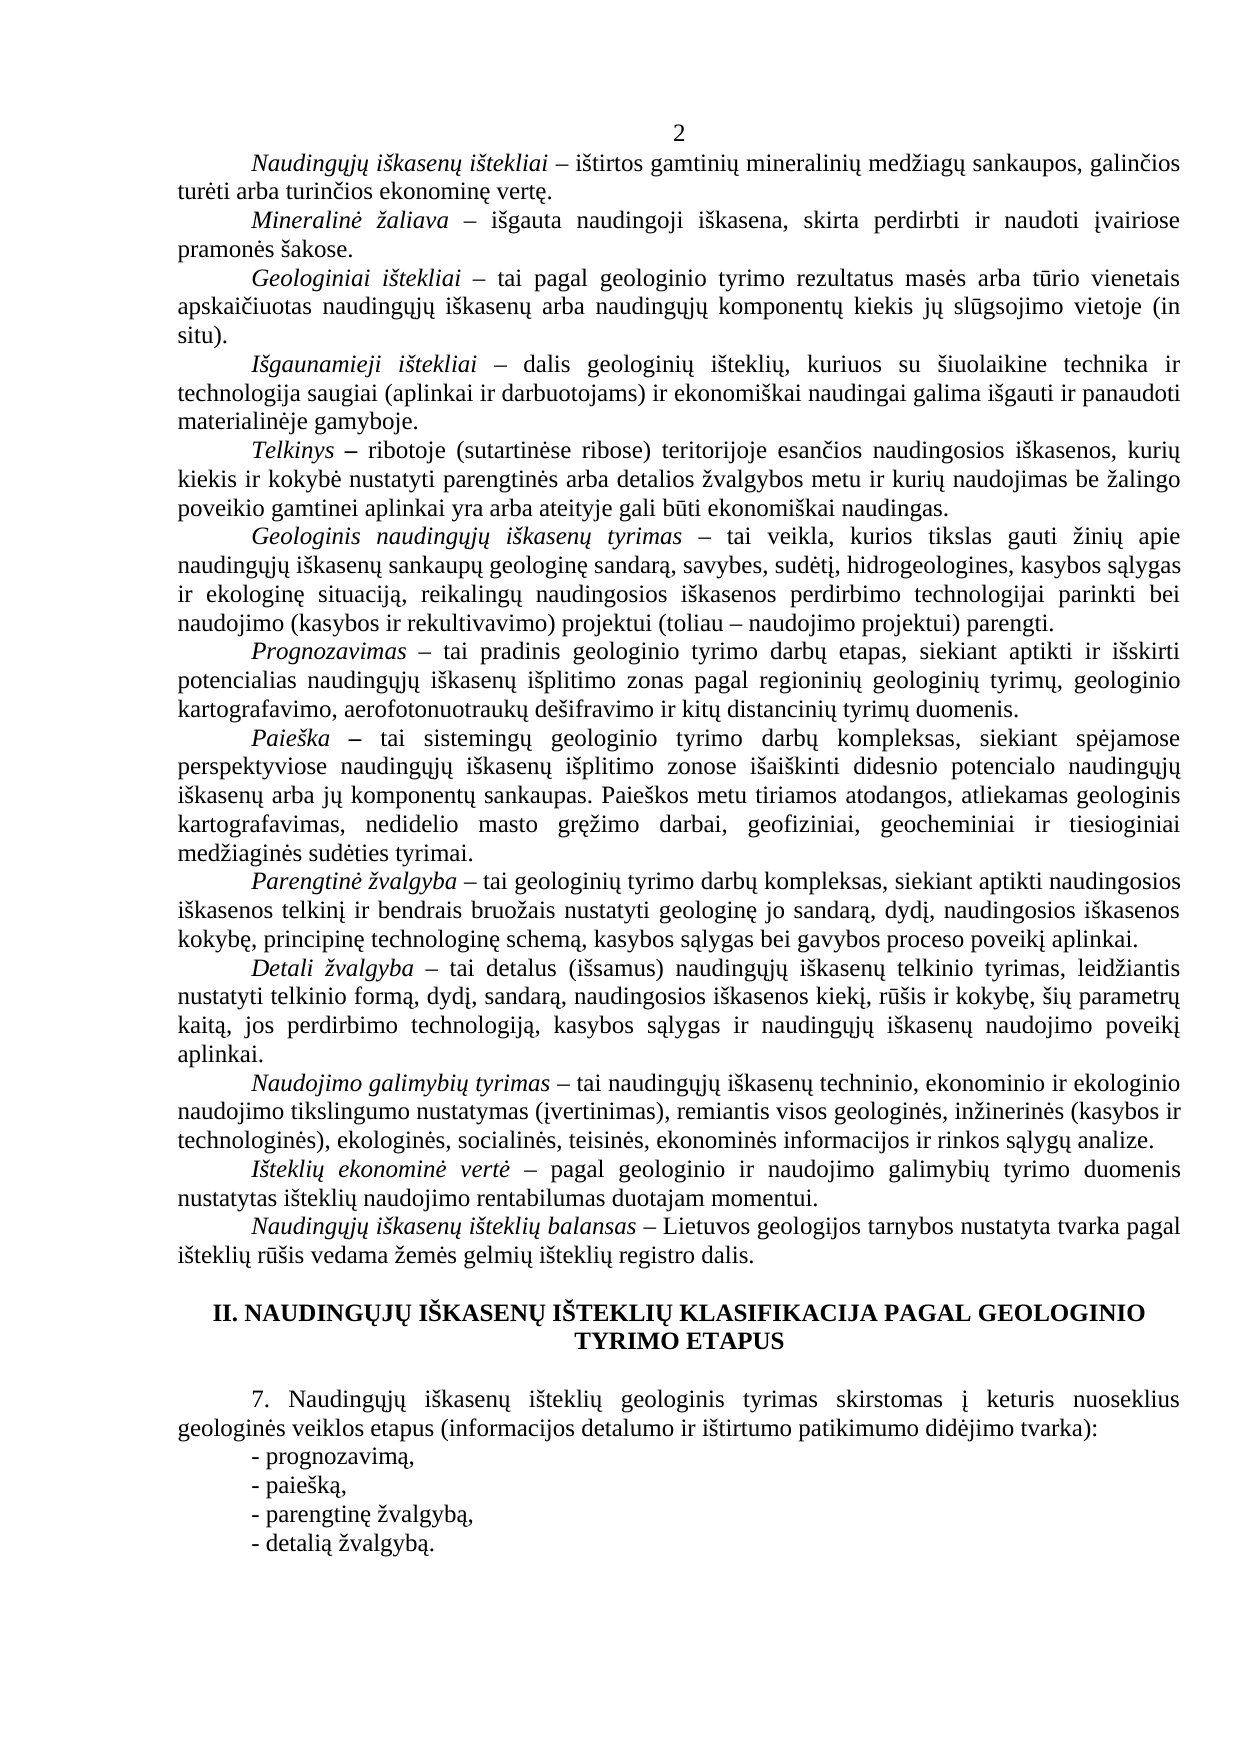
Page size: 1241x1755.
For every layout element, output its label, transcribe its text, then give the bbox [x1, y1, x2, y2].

text - parengtinę žvalgybą, [177, 1499, 1181, 1528]
text Geologiniai ištekliai – tai pagal geologinio tyrimo rezultatus masės arba tūrio vienetais apskaičiuotas naudingųjų iškasenų arba naudingųjų komponentų kiekis jų slūgsojimo vietoje (in situ). [177, 263, 1181, 349]
text - detalią žvalgybą. [177, 1528, 1181, 1556]
text Paieška – tai sistemingų geologinio tyrimo darbų kompleksas, siekiant spėjamose perspektyviose naudingųjų iškasenų išplitimo zonose išaiškinti didesnio potencialo naudingųjų iškasenų arba jų komponentų sankaupas. Paieškos metu tiriamos atodangos, atliekamas geologinis kartografavimas, nedidelio masto gręžimo darbai, geofiziniai, geocheminiai ir tiesioginiai medžiaginės sudėties tyrimai. [177, 723, 1181, 866]
text Naudingųjų iškasenų ištekliai – ištirtos gamtinių mineralinių medžiagų sankaupos, galinčios turėti arba turinčios ekonominę vertę. [177, 148, 1181, 205]
text 7. Naudingųjų iškasenų išteklių geologinis tyrimas skirstomas į keturis nuoseklius geologinės veiklos etapus (informacijos detalumo ir ištirtumo patikimumo didėjimo tvarka): [177, 1384, 1181, 1441]
text Naudingųjų iškasenų išteklių balansas – Lietuvos geologijos tarnybos nustatyta tvarka pagal išteklių rūšis vedama žemės gelmių išteklių registro dalis. [177, 1211, 1181, 1269]
text Išteklių ekonominė vertė – pagal geologinio ir naudojimo galimybių tyrimo duomenis nustatytas išteklių naudojimo rentabilumas duotajam momentui. [177, 1154, 1181, 1211]
text II. NAUDINGŲJŲ IŠKASENŲ IŠTEKLIŲ KLASIFIKACIJA PAGAL GEOLOGINIO TYRIMO ETAPUS [177, 1298, 1181, 1355]
text Detali žvalgyba – tai detalus (išsamus) naudingųjų iškasenų telkinio tyrimas, leidžiantis nustatyti telkinio formą, dydį, sandarą, naudingosios iškasenos kiekį, rūšis ir kokybę, šių parametrų kaitą, jos perdirbimo technologiją, kasybos sąlygas ir naudingųjų iškasenų naudojimo poveikį aplinkai. [177, 953, 1181, 1068]
text Išgaunamieji ištekliai – dalis geologinių išteklių, kuriuos su šiuolaikine technika ir technologija saugiai (aplinkai ir darbuotojams) ir ekonomiškai naudingai galima išgauti ir panaudoti materialinėje gamyboje. [177, 349, 1181, 435]
text Parengtinė žvalgyba – tai geologinių tyrimo darbų kompleksas, siekiant aptikti naudingosios iškasenos telkinį ir bendrais bruožais nustatyti geologinę jo sandarą, dydį, naudingosios iškasenos kokybę, principinę technologinę schemą, kasybos sąlygas bei gavybos proceso poveikį aplinkai. [177, 866, 1181, 953]
text Prognozavimas – tai pradinis geologinio tyrimo darbų etapas, siekiant aptikti ir išskirti potencialias naudingųjų iškasenų išplitimo zonas pagal regioninių geologinių tyrimų, geologinio kartografavimo, aerofotonuotraukų dešifravimo ir kitų distancinių tyrimų duomenis. [177, 636, 1181, 723]
text Telkinys – ribotoje (sutartinėse ribose) teritorijoje esančios naudingosios iškasenos, kurių kiekis ir kokybė nustatyti parengtinės arba detalios žvalgybos metu ir kurių naudojimas be žalingo poveikio gamtinei aplinkai yra arba ateityje gali būti ekonomiškai naudingas. [177, 435, 1181, 521]
text - prognozavimą, [177, 1441, 1181, 1470]
text Mineralinė žaliava – išgauta naudingoji iškasena, skirta perdirbti ir naudoti įvairiose pramonės šakose. [177, 205, 1181, 263]
text Naudojimo galimybių tyrimas – tai naudingųjų iškasenų techninio, ekonominio ir ekologinio naudojimo tikslingumo nustatymas (įvertinimas), remiantis visos geologinės, inžinerinės (kasybos ir technologinės), ekologinės, socialinės, teisinės, ekonominės informacijos ir rinkos sąlygų analize. [177, 1068, 1181, 1154]
text - paiešką, [177, 1470, 1181, 1499]
text Geologinis naudingųjų iškasenų tyrimas – tai veikla, kurios tikslas gauti žinių apie naudingųjų iškasenų sankaupų geologinę sandarą, savybes, sudėtį, hidrogeologines, kasybos sąlygas ir ekologinę situaciją, reikalingų naudingosios iškasenos perdirbimo technologijai parinkti bei naudojimo (kasybos ir rekultivavimo) projektui (toliau – naudojimo projektui) parengti. [177, 521, 1181, 636]
